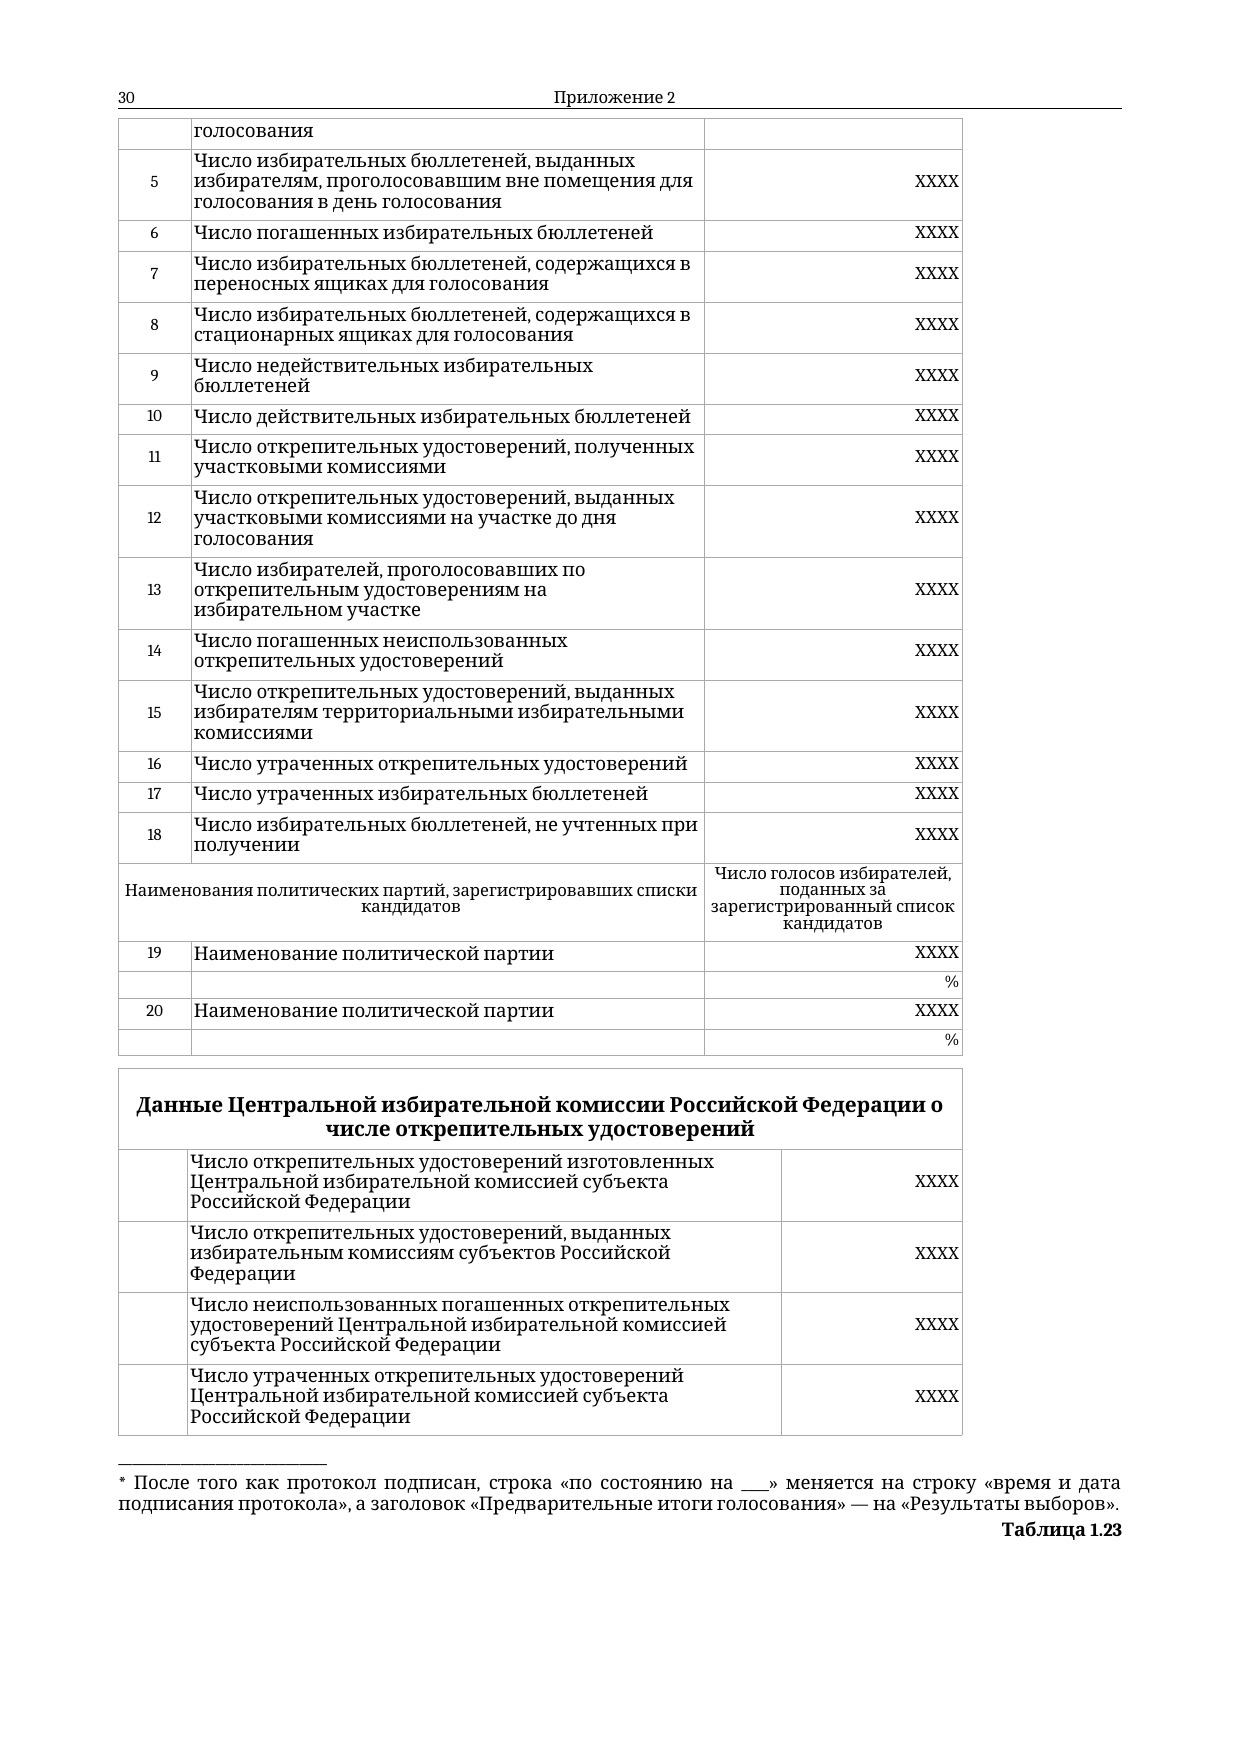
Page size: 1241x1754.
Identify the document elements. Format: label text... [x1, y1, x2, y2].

table_cell [119, 1293, 187, 1364]
table_cell [192, 972, 704, 998]
table_cell ХХХХ [782, 1150, 962, 1221]
table_cell ХХХХ [705, 303, 962, 353]
table_cell ХХХХ [705, 942, 962, 971]
table_cell 19 [119, 942, 191, 971]
table_cell ХХХХ [705, 558, 962, 628]
table_cell 17 [119, 783, 191, 812]
table_cell ХХХХ [782, 1222, 962, 1292]
table_cell [119, 1365, 187, 1435]
table_cell Число открепительных удостоверений, выданных избирателям территориальными избирательными комиссиями [192, 681, 704, 751]
table_cell 12 [119, 486, 191, 557]
table_cell Наименования политических партий, зарегистрировавших списки кандидатов [119, 864, 704, 941]
table_cell ХХХХ [705, 486, 962, 557]
table_header Данные Центральной избирательной комиссии Российской Федерации о числе открепительных удостоверений [119, 1069, 962, 1149]
text Таблица 1.23 [118, 1519, 1122, 1541]
table_cell ХХХХ [782, 1293, 962, 1364]
text ______________________________ [118, 1448, 1122, 1468]
table_cell 5 [119, 150, 191, 220]
table_cell Число избирательных бюллетеней, содержащихся в стационарных ящиках для голосования [192, 303, 704, 353]
table_cell 10 [119, 405, 191, 434]
table_cell 6 [119, 221, 191, 251]
table_cell Наименование политической партии [192, 942, 704, 971]
table_cell ХХХХ [705, 752, 962, 782]
table_cell [705, 119, 962, 148]
table_cell Наименование политической партии [192, 999, 704, 1028]
table_cell ХХХХ [705, 252, 962, 302]
table_cell Число погашенных избирательных бюллетеней [192, 221, 704, 251]
table_cell Число избирательных бюллетеней, не учтенных при получении [192, 813, 704, 863]
table_cell [119, 119, 191, 148]
table_cell 20 [119, 999, 191, 1028]
table_cell ХХХХ [705, 435, 962, 485]
table_cell ХХХХ [705, 354, 962, 404]
table_cell ХХХХ [705, 783, 962, 812]
table_cell Число утраченных открепительных удостоверений [192, 752, 704, 782]
table_cell Число неиспользованных погашенных открепительных удостоверений Центральной избирательной комиссией субъекта Российской Федерации [188, 1293, 781, 1364]
table_cell ХХХХ [705, 405, 962, 434]
table_cell ХХХХ [705, 999, 962, 1028]
table_cell Число избирательных бюллетеней, выданных избирателям, проголосовавшим вне помещения для голосования в день голосования [192, 150, 704, 220]
table_cell Число открепительных удостоверений, выданных избирательным комиссиям субъектов Российской Федерации [188, 1222, 781, 1292]
table_cell Число погашенных неиспользованных открепительных удостоверений [192, 630, 704, 679]
table_cell Число открепительных удостоверений, полученных участковыми комиссиями [192, 435, 704, 485]
table_cell ХХХХ [705, 681, 962, 751]
table_cell [119, 1222, 187, 1292]
table_cell голосования [192, 119, 704, 148]
table_cell 14 [119, 630, 191, 679]
table_cell % [705, 1030, 962, 1055]
table_cell ХХХХ [705, 630, 962, 679]
table_cell % [705, 972, 962, 998]
table_cell 18 [119, 813, 191, 863]
table_cell ХХХХ [782, 1365, 962, 1435]
table_cell [119, 972, 191, 998]
table_cell Число недействительных избирательных бюллетеней [192, 354, 704, 404]
text * После того как протокол подписан, строка «по состоянию на ____» меняется на строку «время и дата подписания протокола», а заголовок «Предварительные итоги голосования» — на «Результаты выборов». [118, 1472, 1122, 1515]
table_cell 13 [119, 558, 191, 628]
table_cell Число открепительных удостоверений изготовленных Центральной избирательной комиссией субъекта Российской Федерации [188, 1150, 781, 1221]
table_cell [192, 1030, 704, 1055]
table_cell 8 [119, 303, 191, 353]
table_cell Число утраченных открепительных удостоверений Центральной избирательной комиссией субъекта Российской Федерации [188, 1365, 781, 1435]
table_cell ХХХХ [705, 813, 962, 863]
table_cell Число открепительных удостоверений, выданных участковыми комиссиями на участке до дня голосования [192, 486, 704, 557]
table_cell 7 [119, 252, 191, 302]
table_cell [119, 1030, 191, 1055]
table_cell Число избирателей, проголосовавших по открепительным удостоверениям на избирательном участке [192, 558, 704, 628]
table_cell 16 [119, 752, 191, 782]
table_cell 15 [119, 681, 191, 751]
table_cell Число избирательных бюллетеней, содержащихся в переносных ящиках для голосования [192, 252, 704, 302]
table_cell 11 [119, 435, 191, 485]
table_cell 9 [119, 354, 191, 404]
table_cell ХХХХ [705, 221, 962, 251]
table_cell [119, 1150, 187, 1221]
table_cell ХХХХ [705, 150, 962, 220]
table_cell Число утраченных избирательных бюллетеней [192, 783, 704, 812]
table_cell Число голосов избирателей, поданных за зарегистрированный список кандидатов [705, 864, 962, 941]
table_cell Число действительных избирательных бюллетеней [192, 405, 704, 434]
